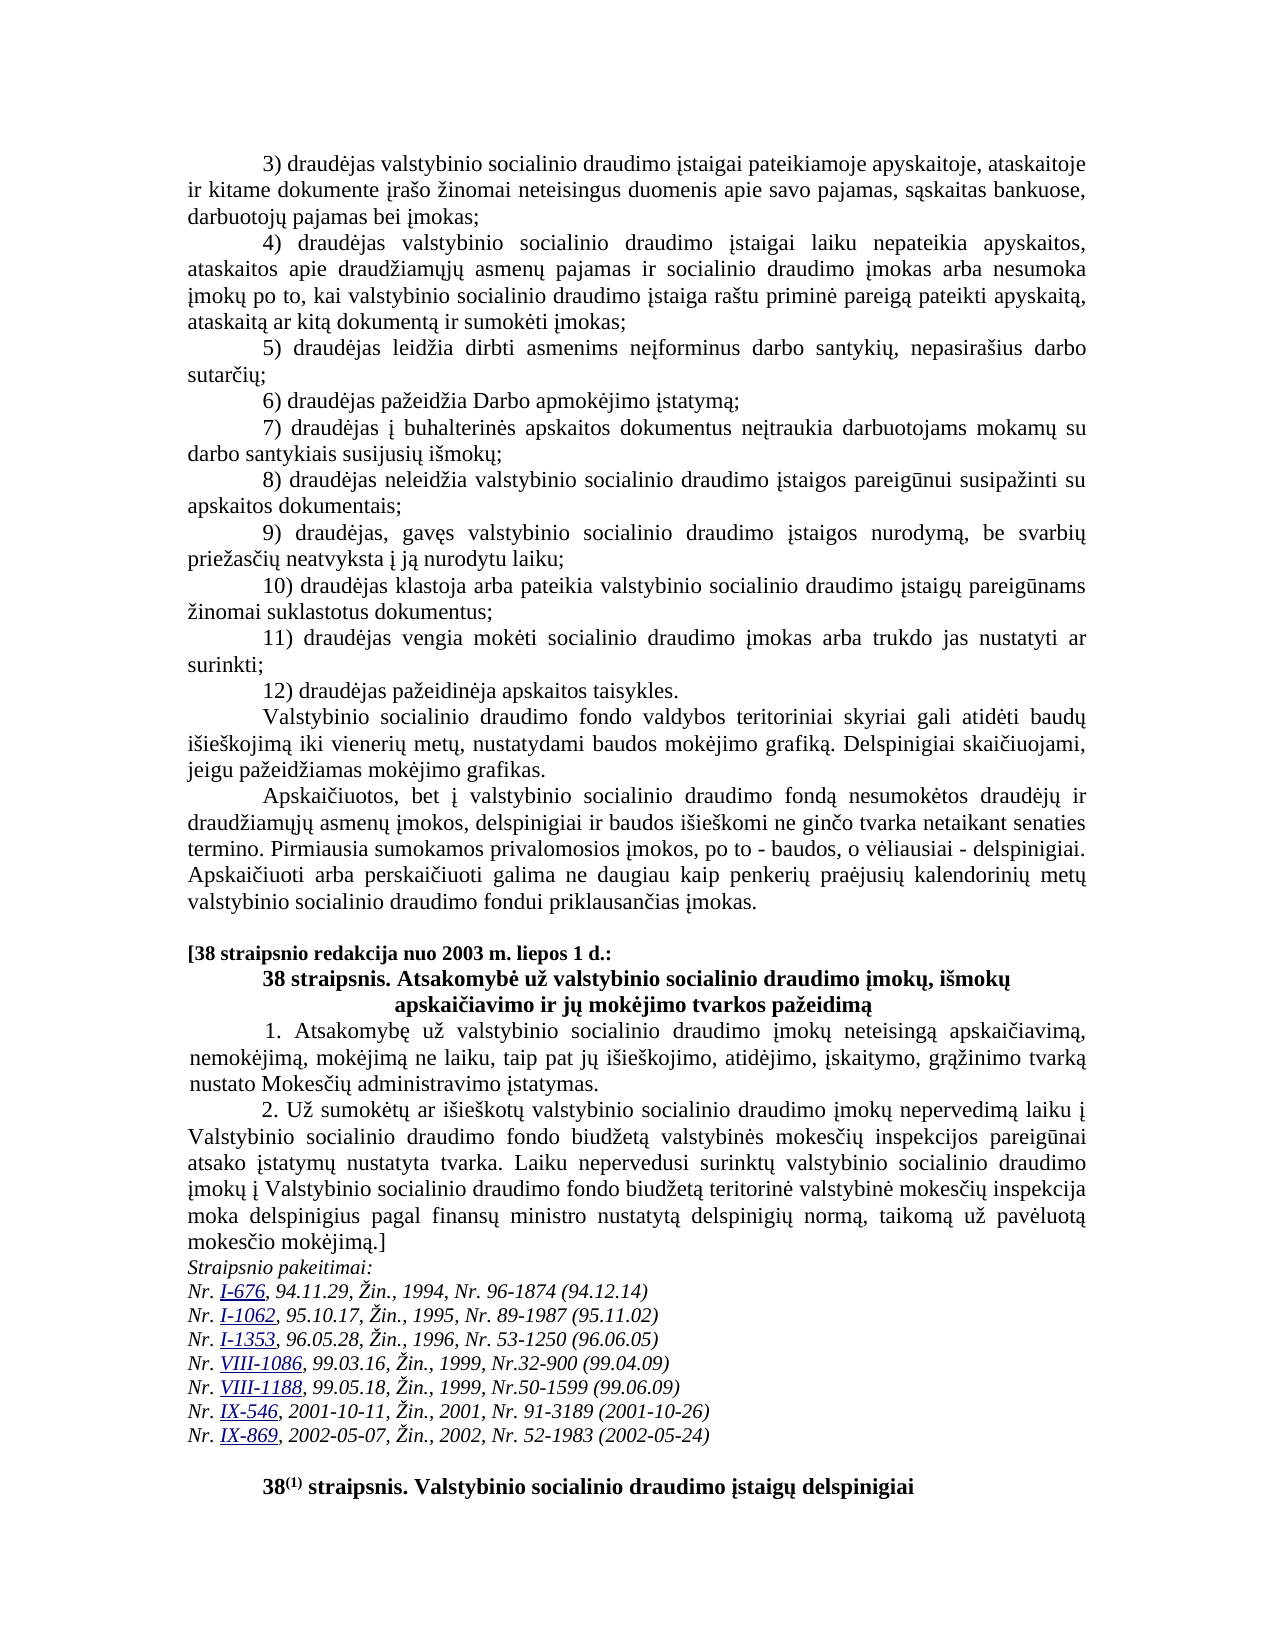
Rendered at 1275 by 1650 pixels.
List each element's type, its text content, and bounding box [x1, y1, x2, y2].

text 2. Už sumokėtų ar išieškotų valstybinio socialinio draudimo įmokų nepervedimą laiku į Valstybinio socialinio draudimo fondo biudžetą valstybinės mokesčių inspekcijos pareigūnai atsako įstatymų nustatyta tvarka. Laiku nepervedusi surinktų valstybinio socialinio draudimo įmokų į Valstybinio socialinio draudimo fondo biudžetą teritorinė valstybinė mokesčių inspekcija moka delspinigius pagal finansų ministro nustatytą delspinigių normą, taikomą už pavėluotą mokesčio mokėjimą.] [187, 1096, 1087, 1254]
text Nr. I-1353, 96.05.28, Žin., 1996, Nr. 53-1250 (96.06.05) [187, 1327, 1087, 1351]
text 10) draudėjas klastoja arba pateikia valstybinio socialinio draudimo įstaigų pareigūnams žinomai suklastotus dokumentus; [187, 572, 1087, 624]
text Nr. I-1062, 95.10.17, Žin., 1995, Nr. 89-1987 (95.11.02) [187, 1303, 1087, 1327]
text 12) draudėjas pažeidinėja apskaitos taisykles. [187, 677, 1087, 703]
text Straipsnio pakeitimai: [187, 1254, 1087, 1279]
text 9) draudėjas, gavęs valstybinio socialinio draudimo įstaigos nurodymą, be svarbių priežasčių neatvyksta į ją nurodytu laiku; [187, 519, 1087, 572]
text Nr. IX-869, 2002-05-07, Žin., 2002, Nr. 52-1983 (2002-05-24) [187, 1423, 1087, 1447]
text Nr. I-676, 94.11.29, Žin., 1994, Nr. 96-1874 (94.12.14) [187, 1279, 1087, 1303]
text 8) draudėjas neleidžia valstybinio socialinio draudimo įstaigos pareigūnui susipažinti su apskaitos dokumentais; [187, 466, 1087, 519]
text [38 straipsnio redakcija nuo 2003 m. liepos 1 d.: [187, 941, 1087, 965]
text 38 straipsnis. Atsakomybė už valstybinio socialinio draudimo įmokų, išmokų [262, 965, 1087, 991]
text apskaičiavimo ir jų mokėjimo tvarkos pažeidimą [394, 991, 1087, 1017]
text 11) draudėjas vengia mokėti socialinio draudimo įmokas arba trukdo jas nustatyti ar surinkti; [187, 624, 1087, 677]
text Nr. VIII-1086, 99.03.16, Žin., 1999, Nr.32-900 (99.04.09) [187, 1351, 1087, 1375]
text Nr. IX-546, 2001-10-11, Žin., 2001, Nr. 91-3189 (2001-10-26) [187, 1399, 1087, 1423]
text Valstybinio socialinio draudimo fondo valdybos teritoriniai skyriai gali atidėti baudų išieškojimą iki vienerių metų, nustatydami baudos mokėjimo grafiką. Delspinigiai skaičiuojami, jeigu pažeidžiamas mokėjimo grafikas. [187, 703, 1087, 782]
text 4) draudėjas valstybinio socialinio draudimo įstaigai laiku nepateikia apyskaitos, ataskaitos apie draudžiamųjų asmenų pajamas ir socialinio draudimo įmokas arba nesumoka įmokų po to, kai valstybinio socialinio draudimo įstaiga raštu priminė pareigą pateikti apyskaitą, ataskaitą ar kitą dokumentą ir sumokėti įmokas; [187, 229, 1087, 334]
text 5) draudėjas leidžia dirbti asmenims neįforminus darbo santykių, nepasirašius darbo sutarčių; [187, 334, 1087, 387]
text 3) draudėjas valstybinio socialinio draudimo įstaigai pateikiamoje apyskaitoje, ataskaitoje ir kitame dokumente įrašo žinomai neteisingus duomenis apie savo pajamas, sąskaitas bankuose, darbuotojų pajamas bei įmokas; [187, 150, 1087, 229]
text Apskaičiuotos, bet į valstybinio socialinio draudimo fondą nesumokėtos draudėjų ir draudžiamųjų asmenų įmokos, delspinigiai ir baudos išieškomi ne ginčo tvarka netaikant senaties termino. Pirmiausia sumokamos privalomosios įmokos, po to - baudos, o vėliausiai - delspinigiai. Apskaičiuoti arba perskaičiuoti galima ne daugiau kaip penkerių praėjusių kalendorinių metų valstybinio socialinio draudimo fondui priklausančias įmokas. [187, 782, 1087, 914]
text 6) draudėjas pažeidžia Darbo apmokėjimo įstatymą; [187, 387, 1087, 413]
text 1. Atsakomybę už valstybinio socialinio draudimo įmokų neteisingą apskaičiavimą, nemokėjimą, mokėjimą ne laiku, taip pat jų išieškojimo, atidėjimo, įskaitymo, grąžinimo tvarką nustato Mokesčių administravimo įstatymas. [189, 1017, 1087, 1096]
text Nr. VIII-1188, 99.05.18, Žin., 1999, Nr.50-1599 (99.06.09) [187, 1375, 1087, 1399]
text 38(1) straipsnis. Valstybinio socialinio draudimo įstaigų delspinigiai [187, 1473, 1087, 1500]
text 7) draudėjas į buhalterinės apskaitos dokumentus neįtraukia darbuotojams mokamų su darbo santykiais susijusių išmokų; [187, 413, 1087, 466]
